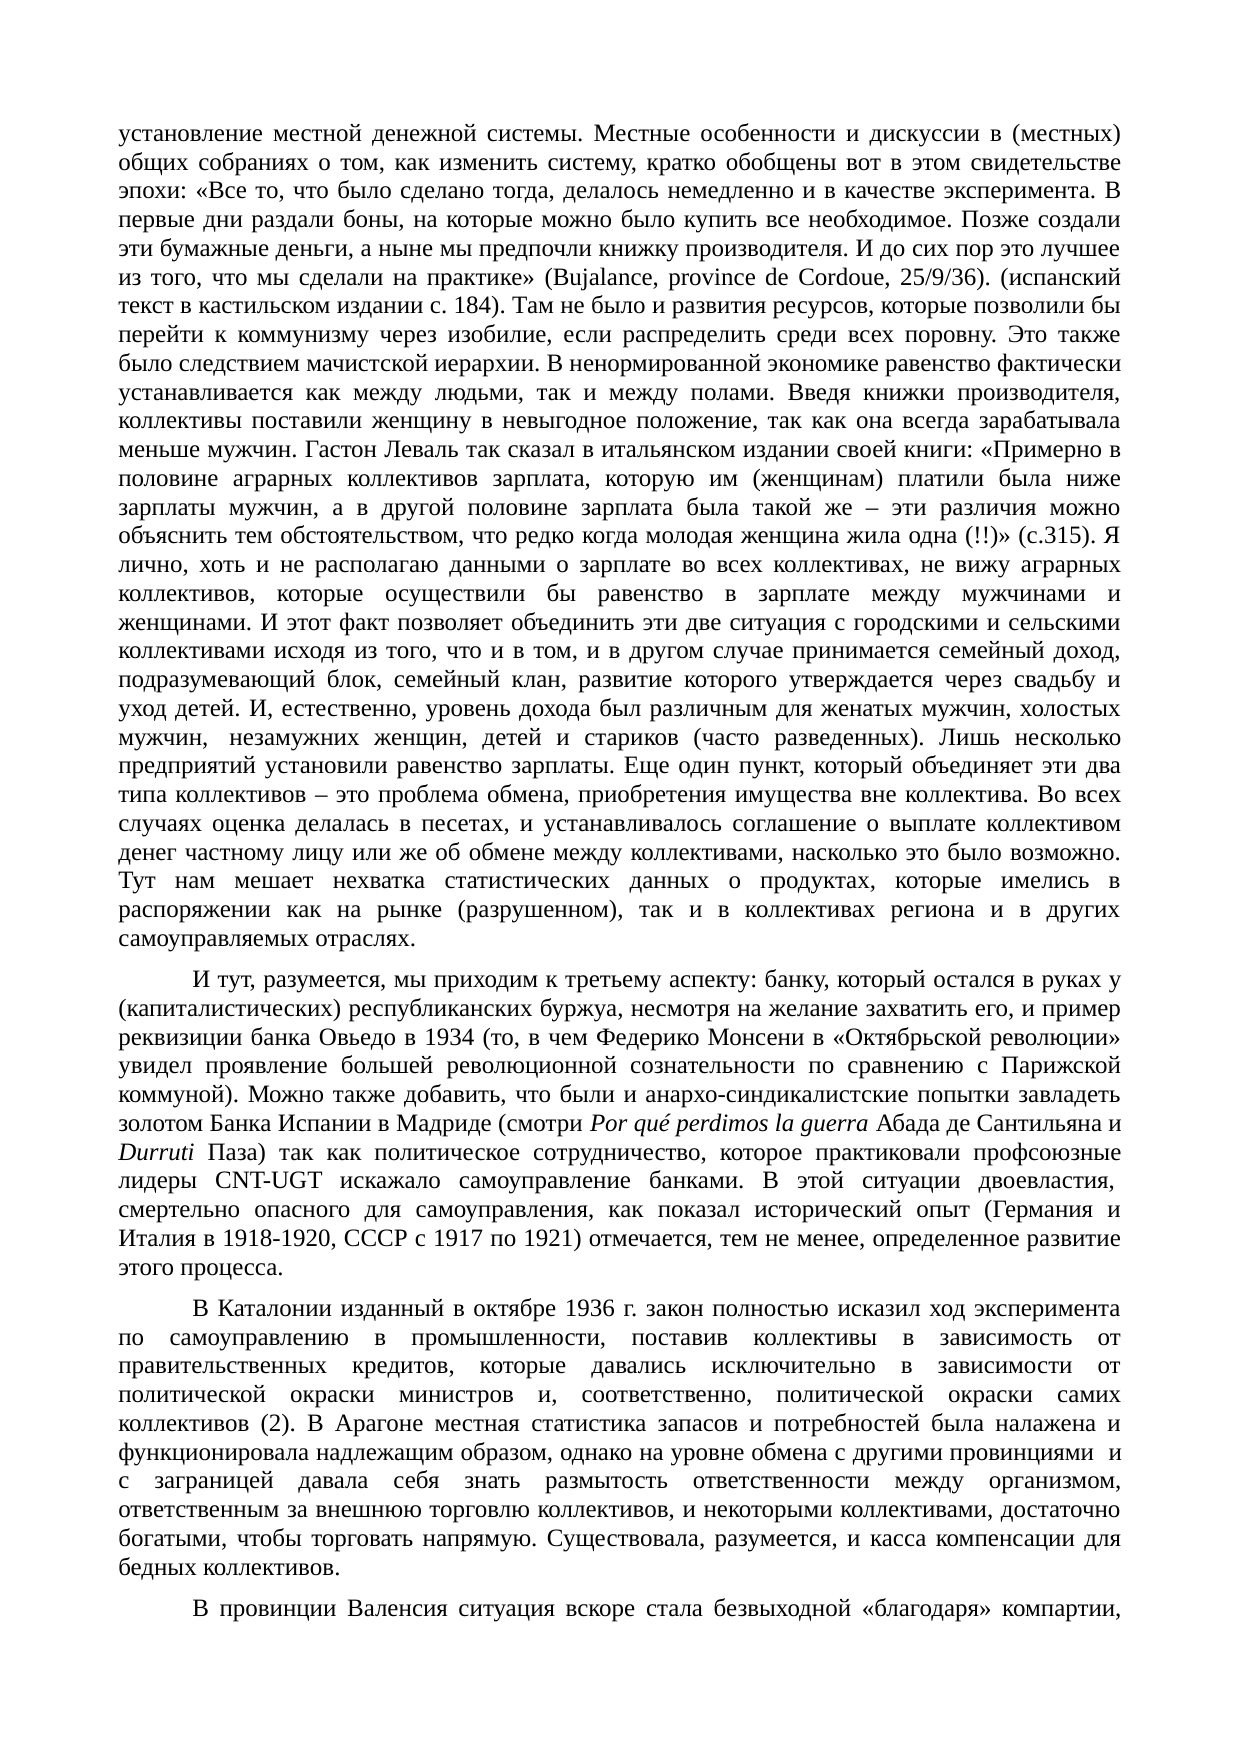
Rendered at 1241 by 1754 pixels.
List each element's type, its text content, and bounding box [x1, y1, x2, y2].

text В Каталонии изданный в октябре 1936 г. закон полностью исказил ход эксперимента по самоуправлению в промышленности, поставив коллективы в зависимость от правительственных кредитов, которые давались исключительно в зависимости от политической окраски министров и, соответственно, политической окраски самих коллективов (2). В Арагоне местная статистика запасов и потребностей была налажена и функционировала надлежащим образом, однако на уровне обмена с другими провинциями и с заграницей давала себя знать размытость ответственности между организмом, ответственным за внешнюю торговлю коллективов, и некоторыми коллективами, достаточно богатыми, чтобы торговать напрямую. Существовала, разумеется, и касса компенсации для бедных коллективов. [118, 1293, 1122, 1581]
text И тут, разумеется, мы приходим к третьему аспекту: банку, который остался в руках у (капиталистических) республиканских буржуа, несмотря на желание захватить его, и пример реквизиции банка Овьедо в 1934 (то, в чем Федерико Монсени в «Октябрьской революции» увидел проявление большей революционной сознательности по сравнению с Парижской коммуной). Можно также добавить, что были и анархо-синдикалистские попытки завладеть золотом Банка Испании в Мадриде (смотри Por qué perdimos la guerra Абада де Сантильяна и Durruti Паза) так как политическое сотрудничество, которое практиковали профсоюзные лидеры CNT-UGT искажало самоуправление банками. В этой ситуации двоевластия, смертельно опасного для самоуправления, как показал исторический опыт (Германия и Италия в 1918-1920, СССР с 1917 по 1921) отмечается, тем не менее, определенное развитие этого процесса. [118, 964, 1122, 1281]
text В провинции Валенсия ситуация вскоре стала безвыходной «благодаря» компартии, [118, 1593, 1122, 1622]
text установление местной денежной системы. Местные особенности и дискуссии в (местных) общих собраниях о том, как изменить систему, кратко обобщены вот в этом свидетельстве эпохи: «Все то, что было сделано тогда, делалось немедленно и в качестве эксперимента. В первые дни раздали боны, на которые можно было купить все необходимое. Позже создали эти бумажные деньги, а ныне мы предпочли книжку производителя. И до сих пор это лучшее из того, что мы сделали на практике» (Bujalance, province de Cordoue, 25/9/36). (испанский текст в кастильском издании с. 184). Там не было и развития ресурсов, которые позволили бы перейти к коммунизму через изобилие, если распределить среди всех поровну. Это также было следствием мачистской иерархии. В ненормированной экономике равенство фактически устанавливается как между людьми, так и между полами. Введя книжки производителя, коллективы поставили женщину в невыгодное положение, так как она всегда зарабатывала меньше мужчин. Гастон Леваль так сказал в итальянском издании своей книги: «Примерно в половине аграрных коллективов зарплата, которую им (женщинам) платили была ниже зарплаты мужчин, а в другой половине зарплата была такой же – эти различия можно объяснить тем обстоятельством, что редко когда молодая женщина жила одна (!!)» (с.315). Я лично, хоть и не располагаю данными о зарплате во всех коллективах, не вижу аграрных коллективов, которые осуществили бы равенство в зарплате между мужчинами и женщинами. И этот факт позволяет объединить эти две ситуация с городскими и сельскими коллективами исходя из того, что и в том, и в другом случае принимается семейный доход, подразумевающий блок, семейный клан, развитие которого утверждается через свадьбу и уход детей. И, естественно, уровень дохода был различным для женатых мужчин, холостых мужчин, незамужних женщин, детей и стариков (часто разведенных). Лишь несколько предприятий установили равенство зарплаты. Еще один пункт, который объединяет эти два типа коллективов – это проблема обмена, приобретения имущества вне коллектива. Во всех случаях оценка делалась в песетах, и устанавливалось соглашение о выплате коллективом денег частному лицу или же об обмене между коллективами, насколько это было возможно. Тут нам мешает нехватка статистических данных о продуктах, которые имелись в распоряжении как на рынке (разрушенном), так и в коллективах региона и в других самоуправляемых отраслях. [118, 118, 1122, 952]
